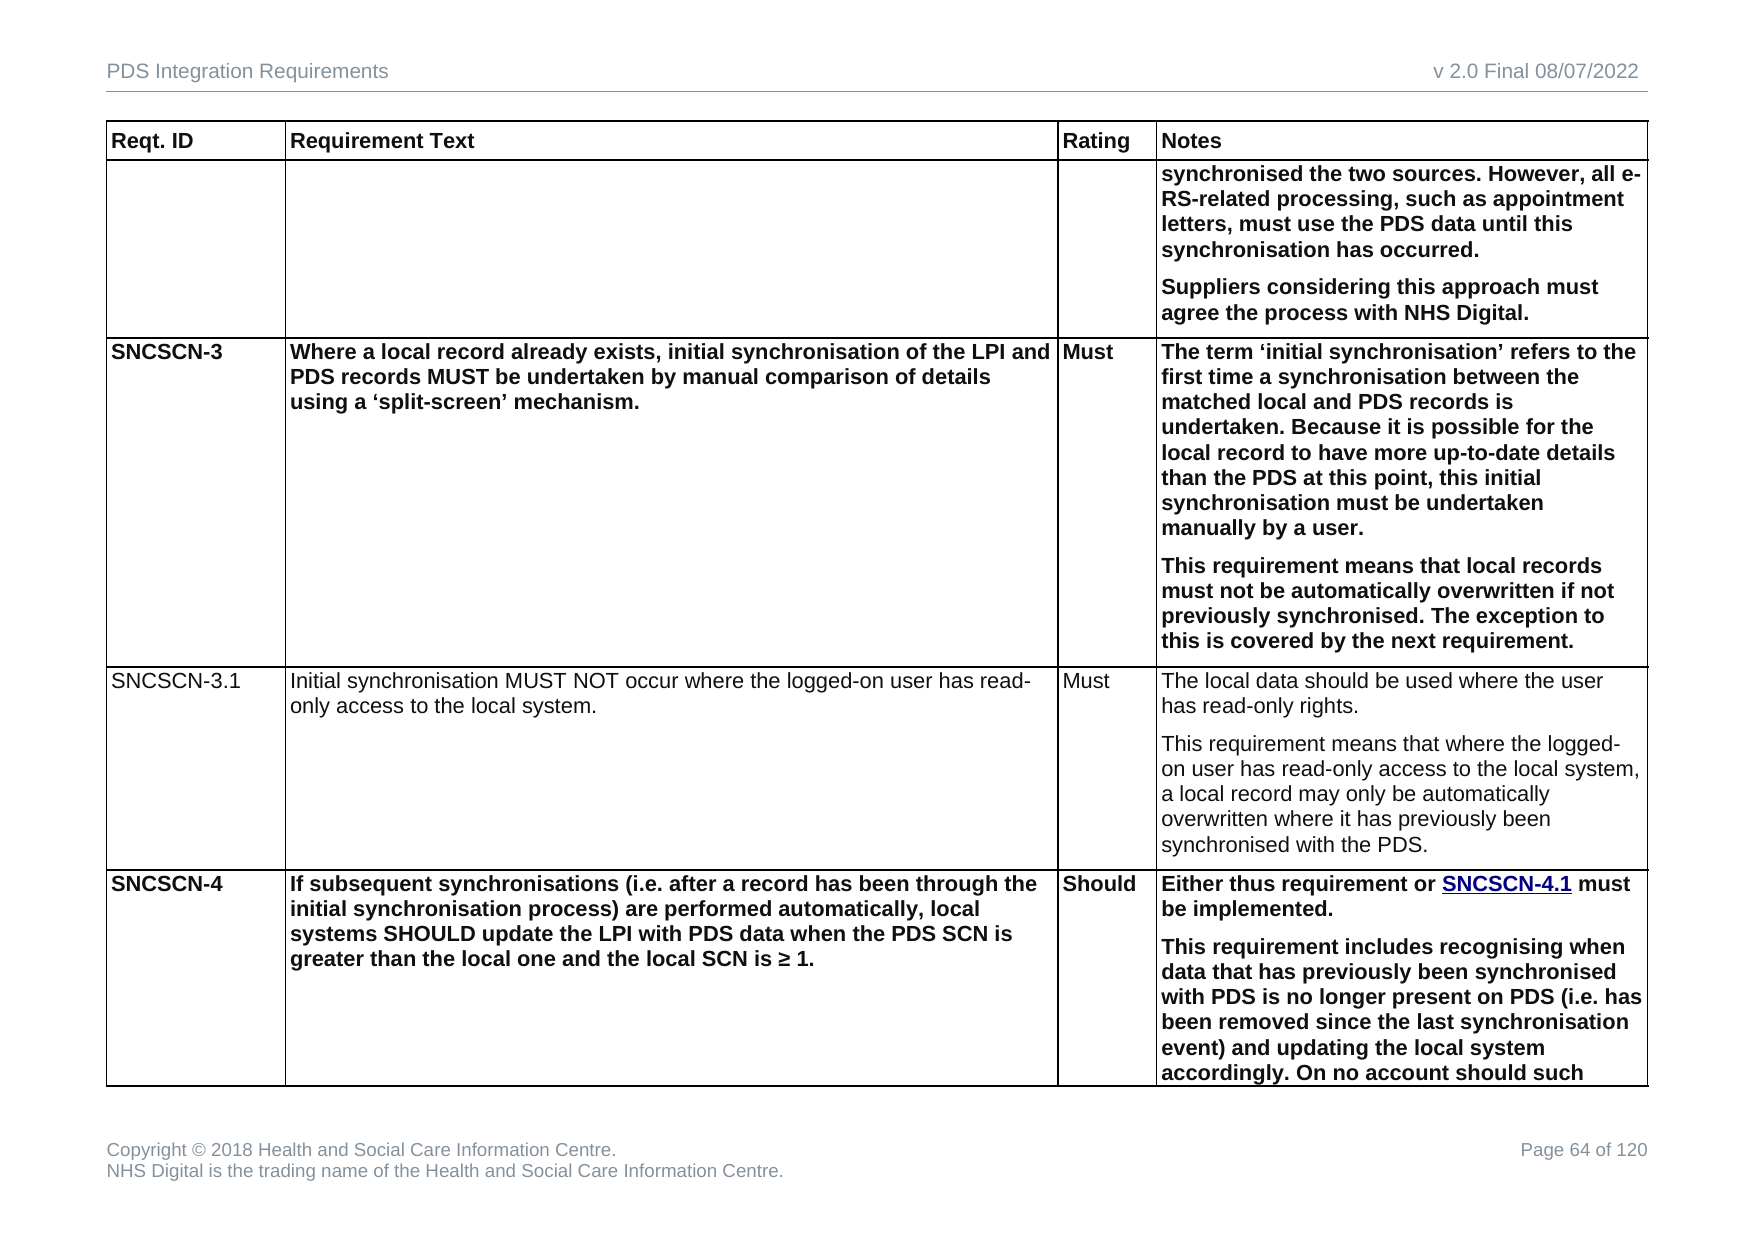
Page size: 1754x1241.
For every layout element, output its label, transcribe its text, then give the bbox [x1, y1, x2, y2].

table_cell SNCSCN-3.1 [107, 668, 285, 869]
table_cell Where a local record already exists, initial synchronisation of the LPI and PDS records MUST be undertaken by manual comparison of details using a ‘split-screen’ mechanism. [286, 339, 1057, 666]
table_cell [107, 161, 285, 337]
table_header Requirement Text [286, 122, 1057, 159]
table_cell Either thus requirement or SNCSCN-4.1 must be implemented. This requirement includes recognising when data that has previously been synchronised with PDS is no longer present on PDS (i.e. has been removed since the last synchronisation event) and updating the local system accordingly. On no account should such [1157, 871, 1647, 1085]
table_cell SNCSCN-3 [107, 339, 285, 666]
table_cell [1059, 161, 1156, 337]
table_cell Should [1059, 871, 1156, 1085]
table_cell The local data should be used where the user has read-only rights. This requirement means that where the logged-on user has read-only access to the local system, a local record may only be automatically overwritten where it has previously been synchronised with the PDS. [1157, 668, 1647, 869]
table_cell Must [1059, 339, 1156, 666]
table_header Reqt. ID [107, 122, 285, 159]
table_cell [286, 161, 1057, 337]
table_cell synchronised the two sources. However, all e-RS-related processing, such as appointment letters, must use the PDS data until this synchronisation has occurred. Suppliers considering this approach must agree the process with NHS Digital. [1157, 161, 1647, 337]
table_header Notes [1157, 122, 1647, 159]
table_cell SNCSCN-4 [107, 871, 285, 1085]
table_cell The term ‘initial synchronisation’ refers to the first time a synchronisation between the matched local and PDS records is undertaken. Because it is possible for the local record to have more up-to-date details than the PDS at this point, this initial synchronisation must be undertaken manually by a user. This requirement means that local records must not be automatically overwritten if not previously synchronised. The exception to this is covered by the next requirement. [1157, 339, 1647, 666]
table_cell If subsequent synchronisations (i.e. after a record has been through the initial synchronisation process) are performed automatically, local systems SHOULD update the LPI with PDS data when the PDS SCN is greater than the local one and the local SCN is ≥ 1. [286, 871, 1057, 1085]
table_cell Must [1059, 668, 1156, 869]
table_header Rating [1059, 122, 1156, 159]
table_cell Initial synchronisation MUST NOT occur where the logged-on user has read-only access to the local system. [286, 668, 1057, 869]
